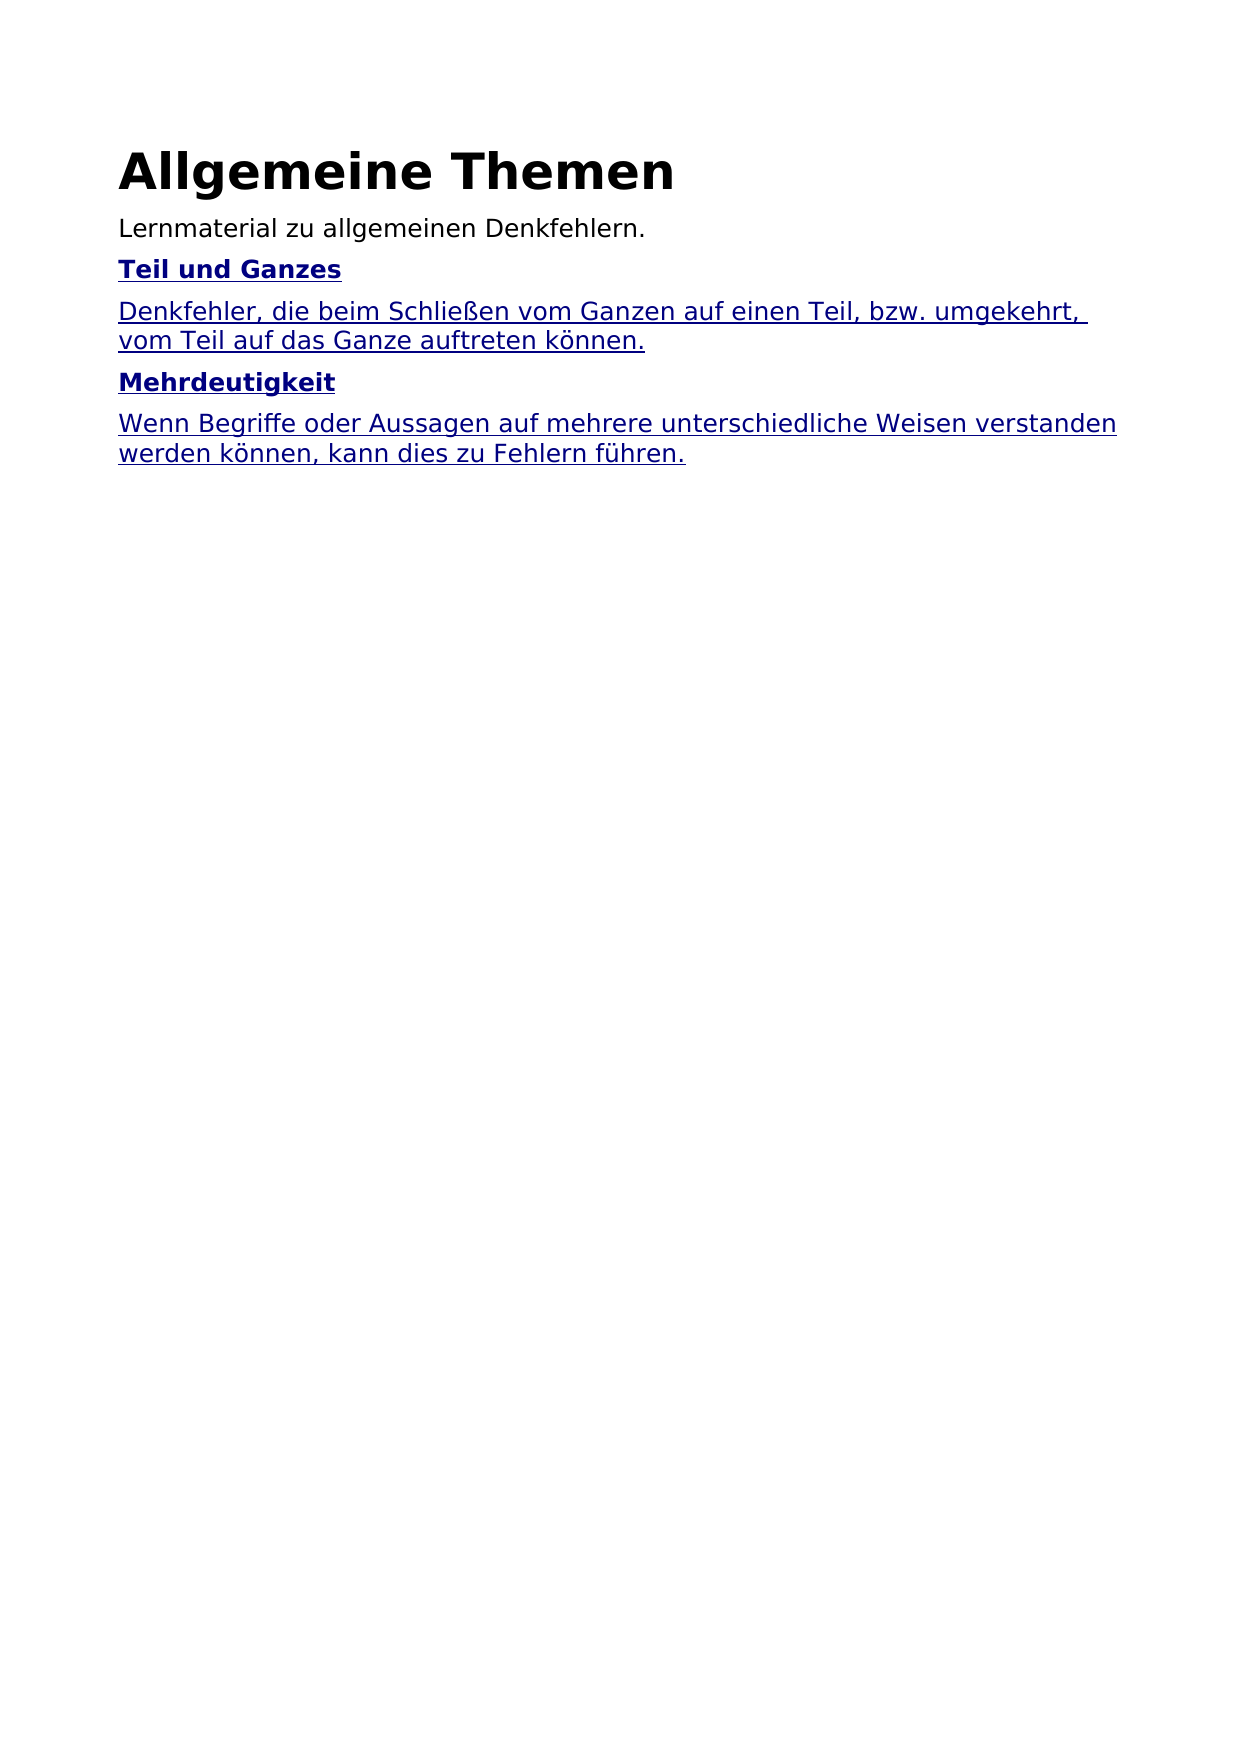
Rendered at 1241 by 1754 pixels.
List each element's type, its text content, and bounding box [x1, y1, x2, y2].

text Denkfehler, die beim Schließen vom Gan­zen auf einen Teil, bzw. um­ge­kehrt, vom Teil auf das Ganze auf­treten können. [118, 297, 1122, 356]
text Mehr­deut­ig­keit [118, 368, 1122, 397]
text Teil und Ganzes [118, 256, 1122, 285]
subtitle Allgemeine Themen [118, 143, 1122, 201]
text Lernmaterial zu allgemeinen Denkfehlern. [118, 214, 1122, 243]
text Wenn Be­griffe oder Aus­sagen auf mehrere unter­schied­liche Weisen ver­standen werden können, kann dies zu Fehlern führen. [118, 410, 1122, 468]
